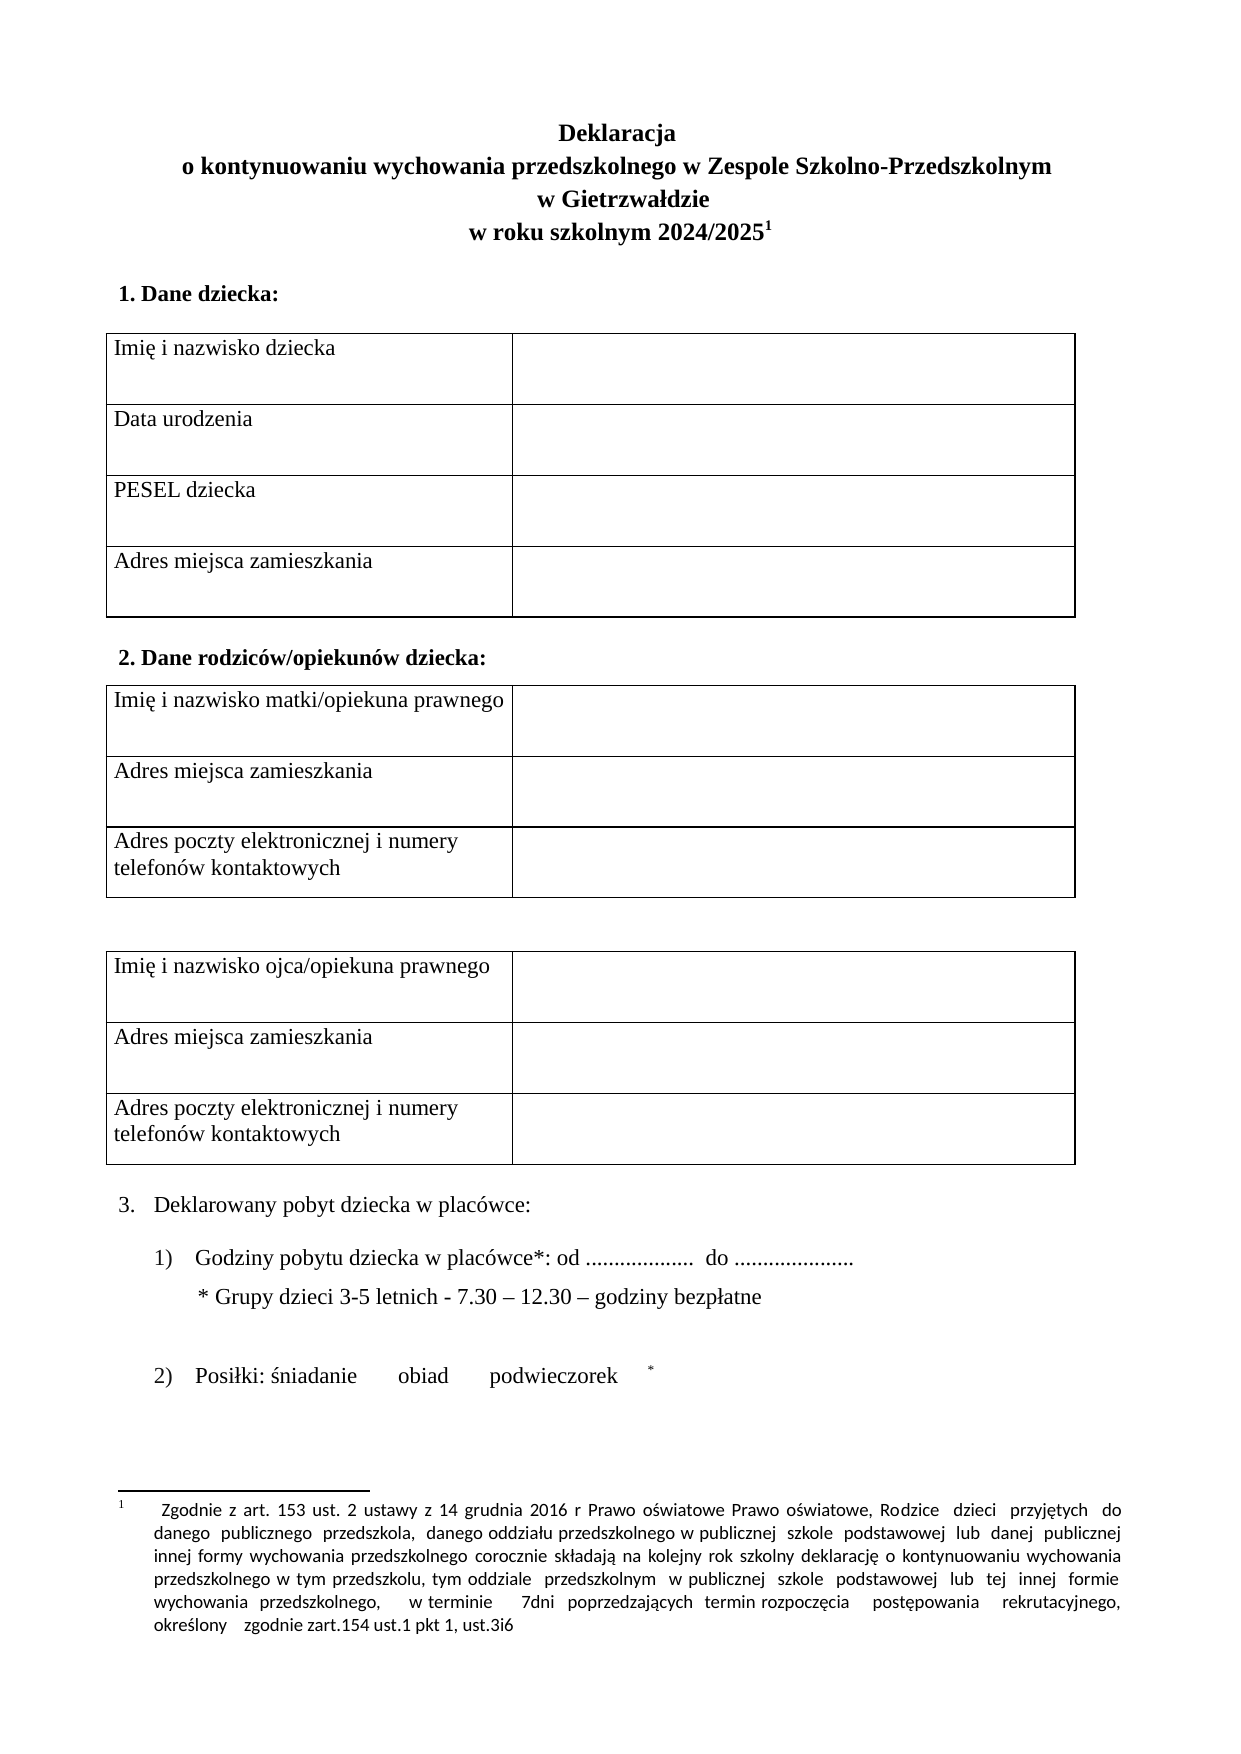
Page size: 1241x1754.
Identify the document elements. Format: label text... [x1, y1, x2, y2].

table_header Imię i nazwisko dziecka [107, 334, 512, 404]
table_header Imię i nazwisko ojca/opiekuna prawnego [107, 952, 512, 1022]
table_cell [513, 1094, 1074, 1163]
table_cell Adres poczty elektronicznej i numery telefonów kontaktowych [107, 828, 512, 897]
table_cell [513, 1023, 1074, 1093]
table_cell PESEL dziecka [107, 476, 512, 546]
table_cell [513, 405, 1074, 475]
table_cell Data urodzenia [107, 405, 512, 475]
list Posiłki: śniadanie  obiad  podwieczorek  * [153, 1362, 1122, 1388]
table_cell Adres poczty elektronicznej i numery telefonów kontaktowych [107, 1094, 512, 1163]
text w roku szkolnym 2024/2025 [118, 217, 1122, 246]
table_cell Adres miejsca zamieszkania [107, 1023, 512, 1093]
table_cell [513, 828, 1074, 897]
table_cell [513, 547, 1074, 616]
table_cell Adres miejsca zamieszkania [107, 547, 512, 616]
table_cell Adres miejsca zamieszkania [107, 757, 512, 826]
table_header [513, 334, 1074, 404]
table_cell [513, 757, 1074, 826]
table_header Imię i nazwisko matki/opiekuna prawnego [107, 686, 512, 756]
table_header [513, 952, 1074, 1022]
table_header [513, 686, 1074, 756]
list Deklarowany pobyt dziecka w placówce: [118, 1191, 1122, 1217]
text 2. Dane rodziców/opiekunów dziecka: [118, 644, 1122, 670]
table_cell [513, 476, 1074, 546]
text Deklaracja [118, 118, 1122, 147]
text 1. Dane dziecka: [118, 280, 1122, 307]
list Godziny pobytu dziecka w placówce*: od ................... do ..................... [153, 1244, 1122, 1270]
text w Gietrzwałdzie [118, 184, 1122, 213]
text Zgodnie z art. 153 ust. 2 ustawy z 14 grudnia 2016 r Prawo oświatowe Prawo oświatowe, Rodzice dzieci przyjętych do danego publicznego przedszkola, danego oddziału przedszkolnego w publicznej szkole podstawowej lub danej publicznej innej formy wychowania przedszkolnego corocznie składają na kolejny rok szkolny deklarację o kontynuowaniu wychowania przedszkolnego w tym przedszkolu, tym oddziale przedszkolnym w publicznej szkole podstawowej lub tej innej formie wychowania przedszkolnego, w terminie 7dni poprzedzających termin rozpoczęcia postępowania rekrutacyjnego, określony zgodnie zart.154 ust.1 pkt 1, ust.3i6 [118, 1497, 1122, 1636]
text o kontynuowaniu wychowania przedszkolnego w Zespole Szkolno-Przedszkolnym [118, 151, 1122, 180]
text * Grupy dzieci 3-5 letnich - 7.30 – 12.30 – godziny bezpłatne [118, 1283, 1122, 1309]
